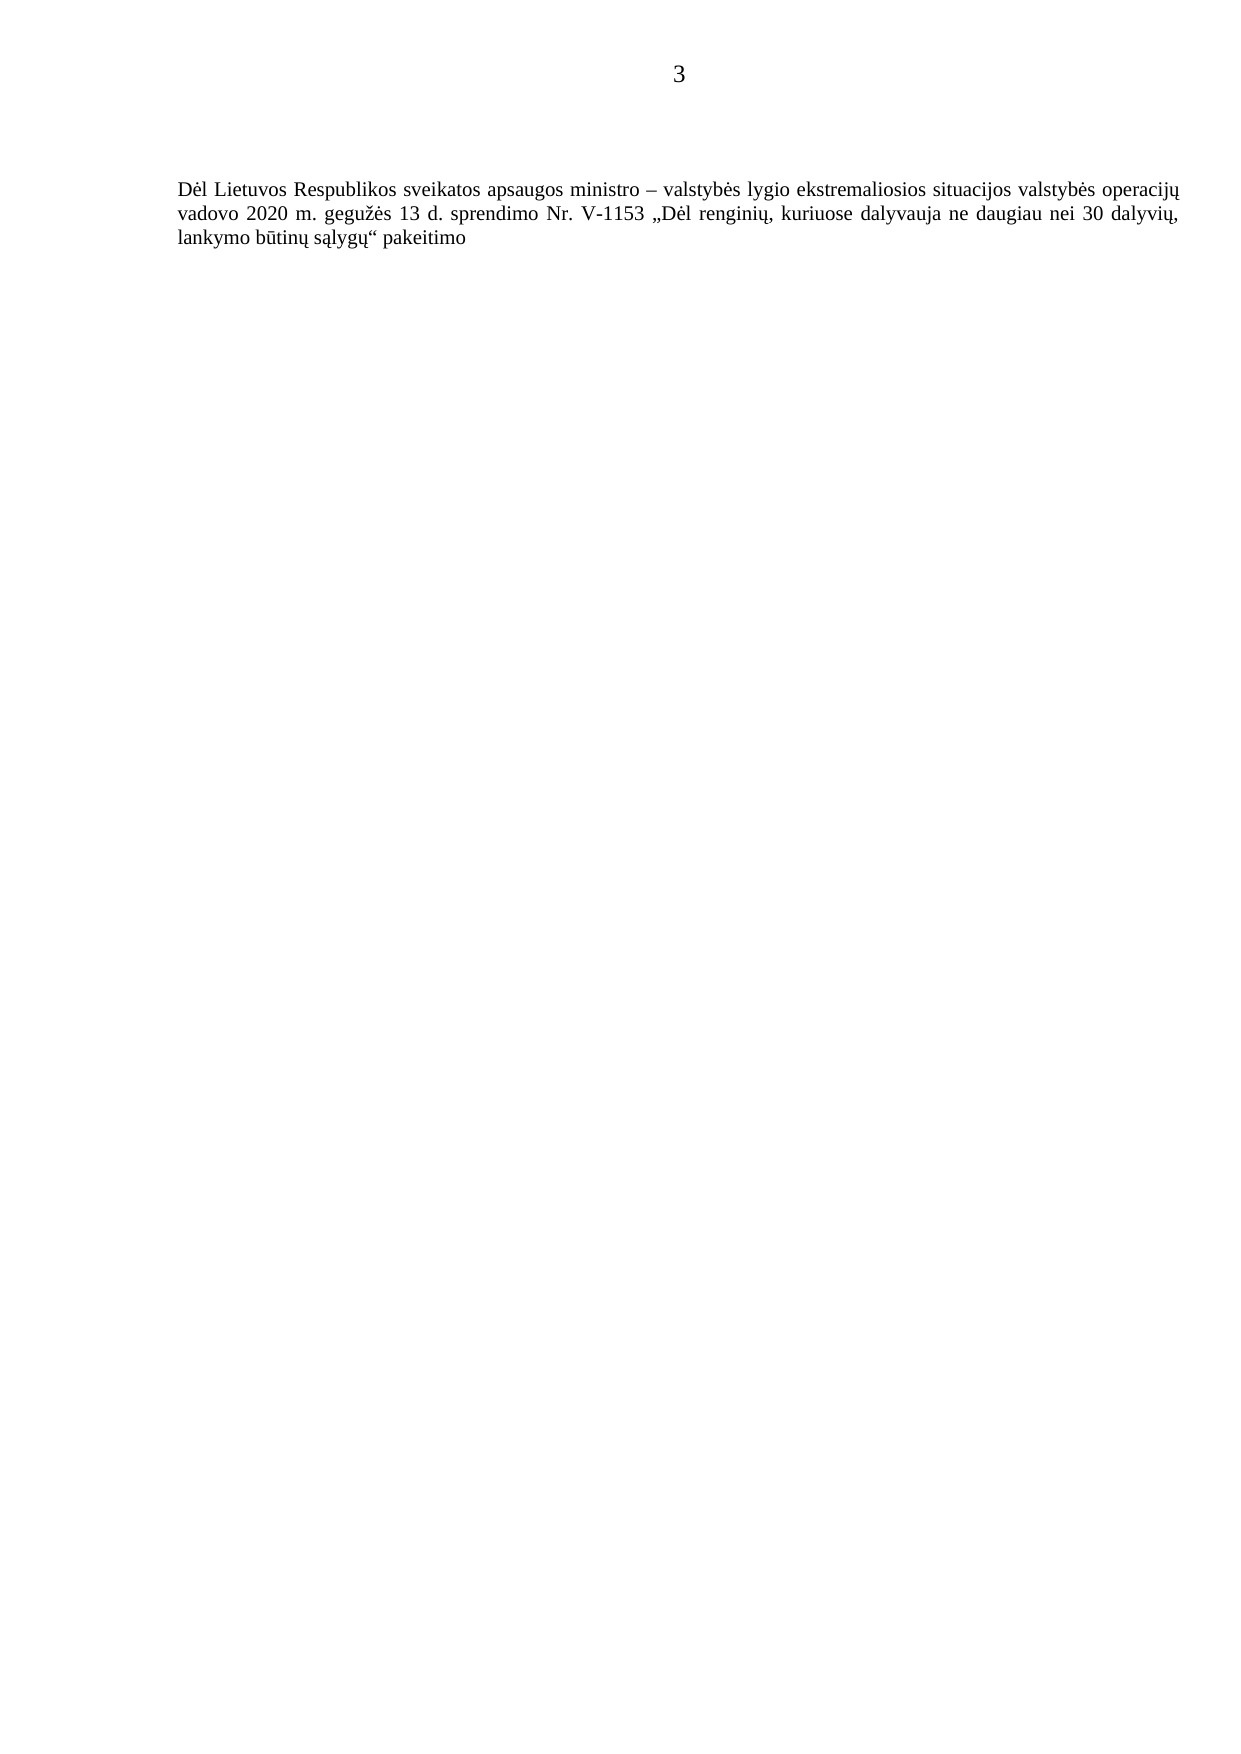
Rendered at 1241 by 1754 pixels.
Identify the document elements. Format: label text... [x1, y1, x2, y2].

text Dėl Lietuvos Respublikos sveikatos apsaugos ministro – valstybės lygio ekstremaliosios situacijos valstybės operacijų vadovo 2020 m. gegužės 13 d. sprendimo Nr. V-1153 „Dėl renginių, kuriuose dalyvauja ne daugiau nei 30 dalyvių, lankymo būtinų sąlygų“ pakeitimo [177, 177, 1181, 249]
